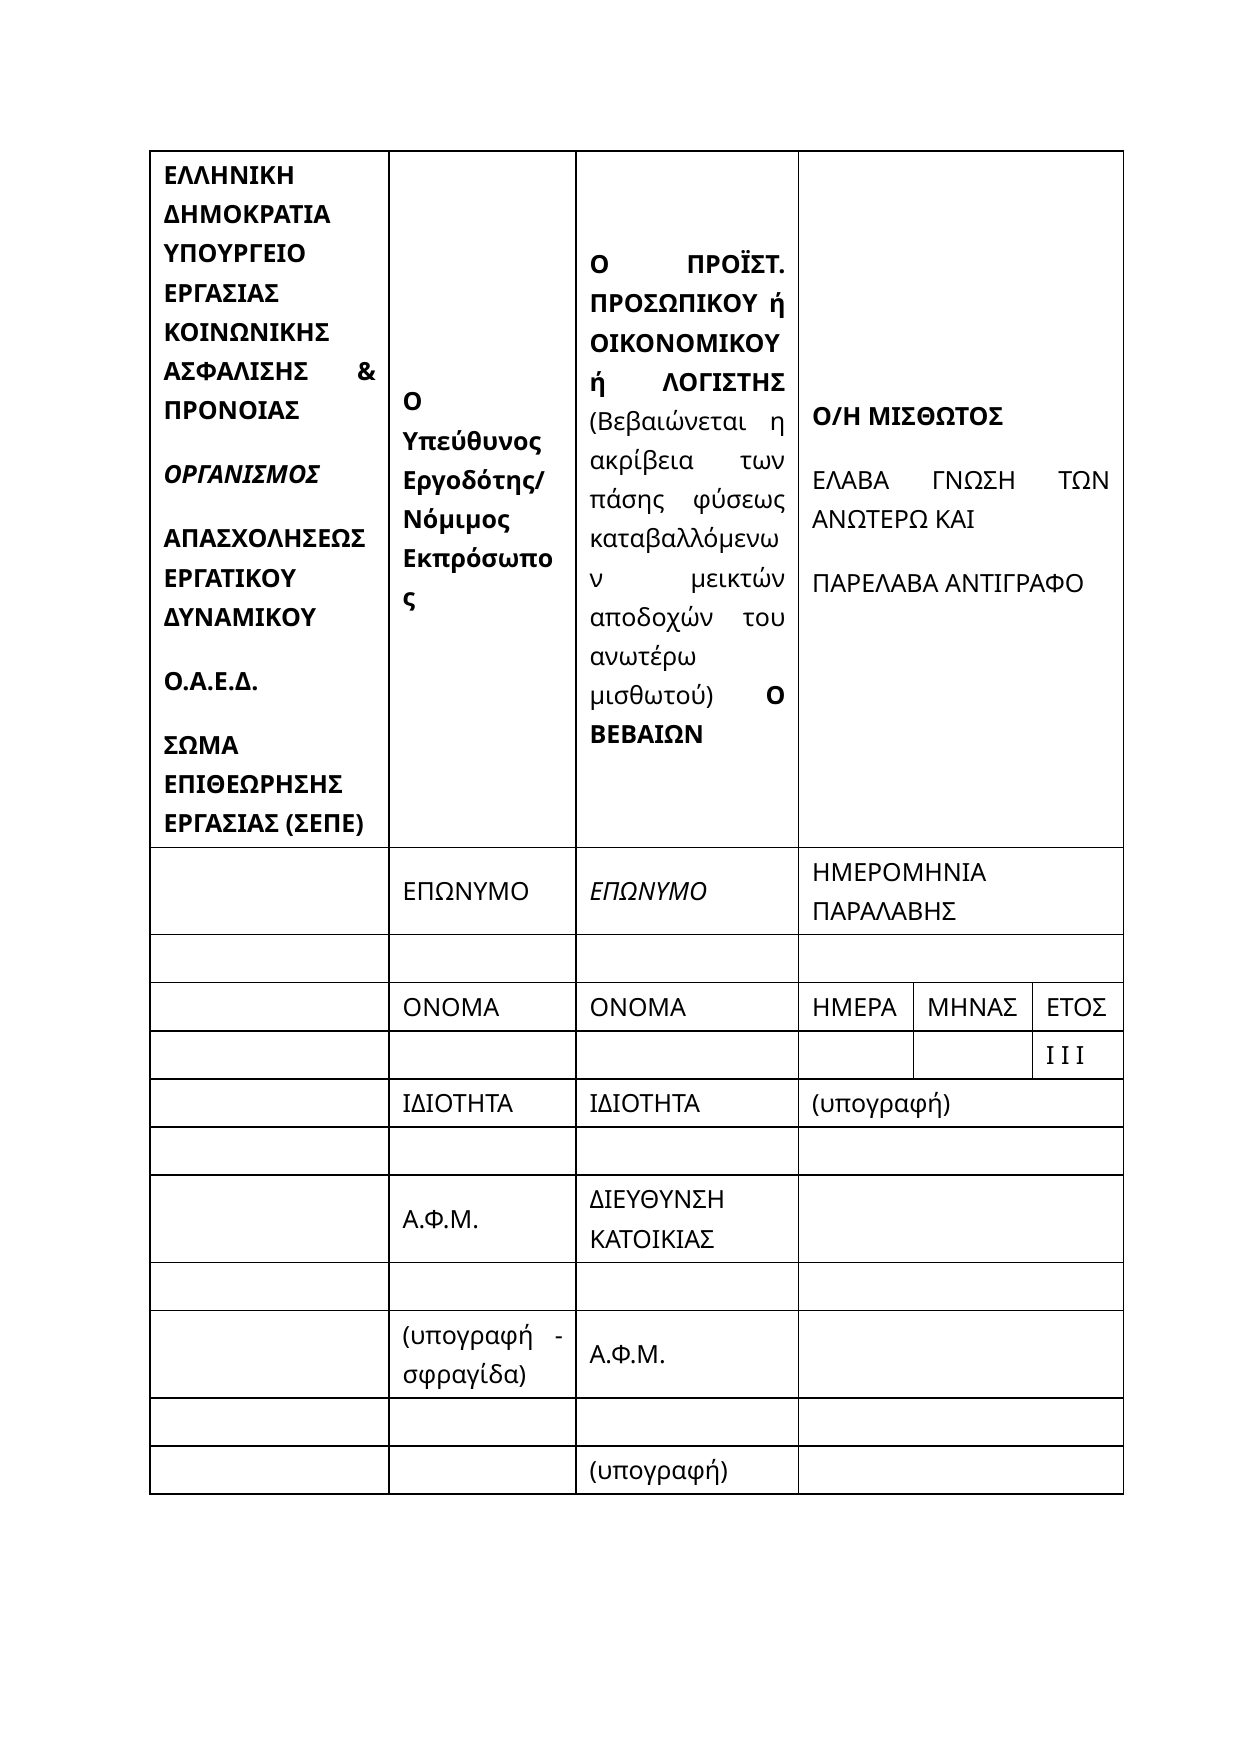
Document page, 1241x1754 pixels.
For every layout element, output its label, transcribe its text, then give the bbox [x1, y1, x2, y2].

table_cell (υπογραφή) [799, 1080, 1123, 1126]
table_cell [577, 1032, 798, 1078]
table_cell (υπογραφή - σφραγίδα) [390, 1311, 575, 1397]
table_cell [577, 1263, 798, 1310]
table_cell ΙΔΙΟΤΗΤΑ [390, 1080, 575, 1126]
table_cell [151, 1128, 388, 1174]
table_cell (υπογραφή) [577, 1447, 798, 1493]
table_cell ΗΜΕΡΟΜΗΝΙΑ ΠΑΡΑΛΑΒΗΣ [799, 848, 1123, 934]
table_cell [390, 935, 575, 982]
table_cell [390, 1447, 575, 1493]
table_cell [390, 1399, 575, 1445]
table_cell ΗΜΕΡΑ [799, 983, 913, 1030]
table_cell [799, 1399, 1123, 1445]
table_cell [799, 1311, 1123, 1397]
table_cell [151, 1399, 388, 1445]
table_cell [799, 1032, 913, 1078]
table_cell [151, 1032, 388, 1078]
table_cell [390, 1263, 575, 1310]
table_cell [151, 935, 388, 982]
table_cell Α.Φ.Μ. [390, 1176, 575, 1262]
table_cell ΕΠΩΝΥΜΟ [390, 848, 575, 934]
table_cell [151, 1447, 388, 1493]
table_cell I Ι Ι [1033, 1032, 1123, 1078]
table_cell [577, 935, 798, 982]
table_cell [799, 1128, 1123, 1174]
table_cell [914, 1032, 1032, 1078]
table_cell ΔΙΕΥΘΥΝΣΗ ΚΑΤΟΙΚΙΑΣ [577, 1176, 798, 1262]
table_cell [151, 848, 388, 934]
table_cell [151, 1176, 388, 1262]
table_cell [799, 1176, 1123, 1262]
table_cell [151, 1263, 388, 1310]
table_cell [577, 1128, 798, 1174]
table_cell [577, 1399, 798, 1445]
table_cell ΕΤΟΣ [1033, 983, 1123, 1030]
table_cell ΟΝΟΜΑ [390, 983, 575, 1030]
table_header Ο Υπεύθυνος Εργοδότης/ Νόμιμος Εκπρόσωπος [390, 152, 575, 846]
table_cell [151, 1080, 388, 1126]
table_header Ο/Η ΜΙΣΘΩΤΟΣ ΕΛΑΒΑ ΓΝΩΣΗ ΤΩΝ ΑΝΩΤΕΡΩ ΚΑΙ ΠΑΡΕΛΑΒΑ ΑΝΤΙΓΡΑΦΟ [799, 152, 1123, 846]
table_cell ΟΝΟΜΑ [577, 983, 798, 1030]
table_cell [799, 1263, 1123, 1310]
table_cell ΜΗΝΑΣ [914, 983, 1032, 1030]
table_header Ο ΠΡΟΪΣΤ. ΠΡΟΣΩΠΙΚΟΥ ή ΟΙΚΟΝΟΜΙΚΟΥ ή ΛΟΓΙΣΤΗΣ (Βεβαιώνεται η ακρίβεια των πάσης φύσεως καταβαλλόμενων μεικτών αποδοχών του ανωτέρω μισθωτού) Ο ΒΕΒΑΙΩΝ [577, 152, 798, 846]
table_cell [799, 1447, 1123, 1493]
table_cell Α.Φ.Μ. [577, 1311, 798, 1397]
table_cell ΙΔΙΟΤΗΤΑ [577, 1080, 798, 1126]
table_cell ΕΠΩΝΥΜΟ [577, 848, 798, 934]
table_cell [151, 983, 388, 1030]
table_cell [799, 935, 1123, 982]
table_cell [390, 1032, 575, 1078]
table_cell [390, 1128, 575, 1174]
table_header ΕΛΛΗΝΙΚΗ ΔΗΜΟΚΡΑΤΙΑ ΥΠΟΥΡΓΕΙΟ ΕΡΓΑΣΙΑΣ ΚΟΙΝΩΝΙΚΗΣ ΑΣΦΑΛΙΣΗΣ & ΠΡΟΝΟΙΑΣ ΟΡΓΑΝΙΣΜΟΣ ΑΠΑΣΧΟΛΗΣΕΩΣ ΕΡΓΑΤΙΚΟΥ ΔΥΝΑΜΙΚΟΥ Ο.Α.Ε.Δ. ΣΩΜΑ ΕΠΙΘΕΩΡΗΣΗΣ ΕΡΓΑΣΙΑΣ (ΣΕΠΕ) [151, 152, 388, 846]
table_cell [151, 1311, 388, 1397]
